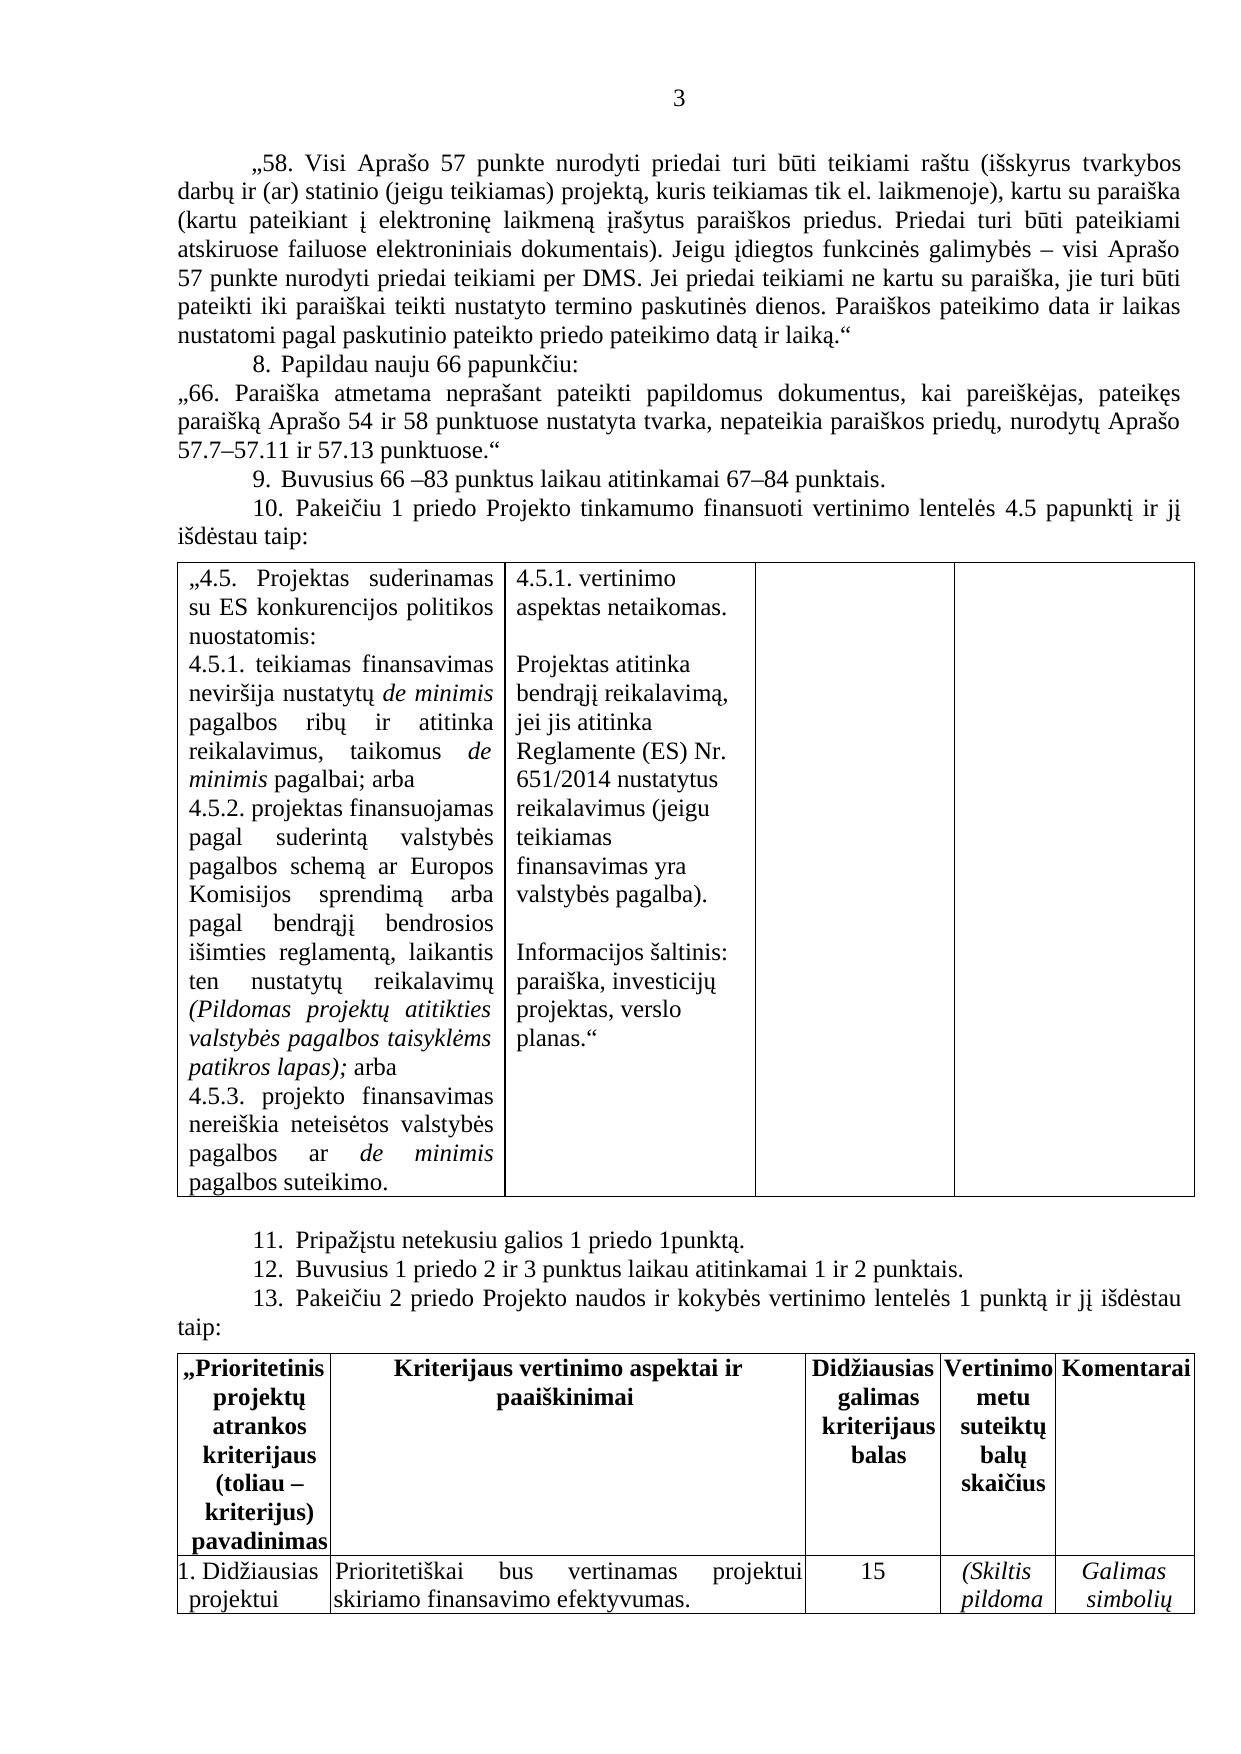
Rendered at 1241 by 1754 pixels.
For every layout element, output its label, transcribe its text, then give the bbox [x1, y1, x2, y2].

text 13. Pakeičiu 2 priedo Projekto naudos ir kokybės vertinimo lentelės 1 punktą ir jį išdėstau taip: [177, 1283, 1181, 1341]
text „66. Paraiška atmetama neprašant pateikti papildomus dokumentus, kai pareiškėjas, pateikęs paraišką Aprašo 54 ir 58 punktuose nustatyta tvarka, nepateikia paraiškos priedų, nurodytų Aprašo 57.7–57.11 ir 57.13 punktuose.“ [177, 378, 1181, 464]
text 8. Papildau nauju 66 papunkčiu: [177, 349, 1181, 378]
text 10. Pakeičiu 1 priedo Projekto tinkamumo finansuoti vertinimo lentelės 4.5 papunktį ir jį išdėstau taip: [177, 493, 1181, 550]
table_header Didžiausias galimas kriterijaus balas [806, 1468, 940, 1555]
table_header Komentarai [1056, 1354, 1194, 1555]
table_header [955, 563, 1194, 1196]
table_header [756, 563, 954, 1196]
table_header 4.5.1. vertinimo aspektas netaikomas. Projektas atitinka bendrąjį reikalavimą, jei jis atitinka Reglamente (ES) Nr. 651/2014 nustatytus reikalavimus (jeigu teikiamas finansavimas yra valstybės pagalba). Informacijos šaltinis: paraiška, investicijų projektas, verslo planas.“ [506, 563, 755, 1196]
text 12. Buvusius 1 priedo 2 ir 3 punktus laikau atitinkamai 1 ir 2 punktais. [177, 1254, 1181, 1283]
text 11. Pripažįstu netekusiu galios 1 priedo 1punktą. [177, 1226, 1181, 1254]
table_cell 15 [806, 1584, 940, 1613]
table_header Vertinimo metu suteiktų balų skaičius [941, 1354, 1055, 1555]
text 9. Buvusius 66 –83 punktus laikau atitinkamai 67–84 punktais. [177, 464, 1181, 493]
table_header Kriterijaus vertinimo aspektai ir paaiškinimai [331, 1354, 805, 1555]
text „58. Visi Aprašo 57 punkte nurodyti priedai turi būti teikiami raštu (išskyrus tvarkybos darbų ir (ar) statinio (jeigu teikiamas) projektą, kuris teikiamas tik el. laikmenoje), kartu su paraiška (kartu pateikiant į elektroninę laikmeną įrašytus paraiškos priedus. Priedai turi būti pateikiami atskiruose failuose elektroniniais dokumentais). Jeigu įdiegtos funkcinės galimybės – visi Aprašo 57 punkte nurodyti priedai teikiami per DMS. Jei priedai teikiami ne kartu su paraiška, jie turi būti pateikti iki paraiškai teikti nustatyto termino paskutinės dienos. Paraiškos pateikimo data ir laikas nustatomi pagal paskutinio pateikto priedo pateikimo datą ir laiką.“ [177, 148, 1181, 349]
